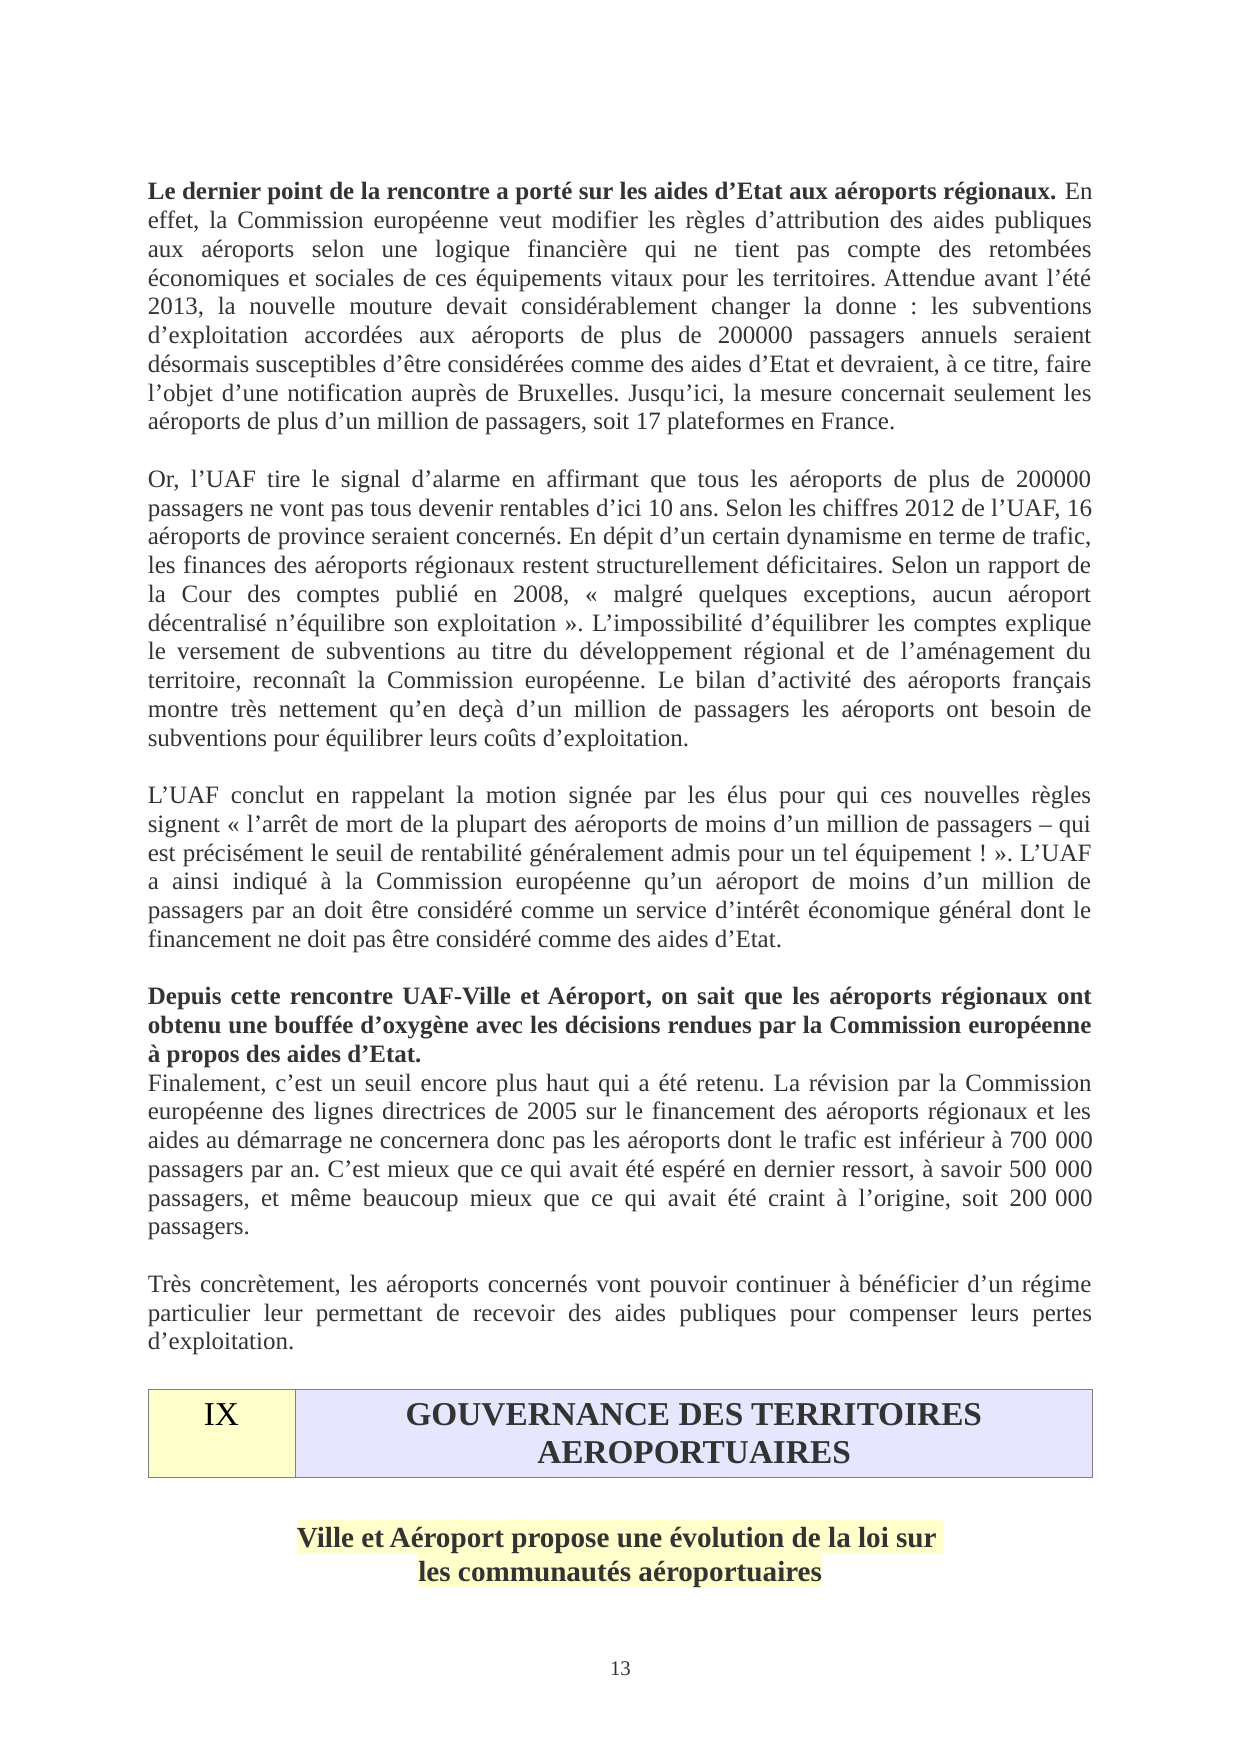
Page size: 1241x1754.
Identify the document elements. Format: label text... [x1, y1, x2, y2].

text Très concrètement, les aéroports concernés vont pouvoir continuer à bénéficier d’un régime particulier leur permettant de recevoir des aides publiques pour compenser leurs pertes d’exploitation. [148, 1269, 1092, 1355]
table_header IX [149, 1390, 295, 1477]
table_header GOUVERNANCE DES TERRITOIRES AEROPORTUAIRES [296, 1390, 1092, 1477]
text Ville et Aéroport propose une évolution de la loi sur [148, 1520, 1092, 1554]
text Or, l’UAF tire le signal d’alarme en affirmant que tous les aéroports de plus de 200000 passagers ne vont pas tous devenir rentables d’ici 10 ans. Selon les chiffres 2012 de l’UAF, 16 aéroports de province seraient concernés. En dépit d’un certain dynamisme en terme de trafic, les finances des aéroports régionaux restent structurellement déficitaires. Selon un rapport de la Cour des comptes publié en 2008, « malgré quelques exceptions, aucun aéroport décentralisé n’équilibre son exploitation ». L’impossibilité d’équilibrer les comptes explique le versement de subventions au titre du développement régional et de l’aménagement du territoire, reconnaît la Commission européenne. Le bilan d’activité des aéroports français montre très nettement qu’en deçà d’un million de passagers les aéroports ont besoin de subventions pour équilibrer leurs coûts d’exploitation. [148, 464, 1092, 751]
text les communautés aéroportuaires [148, 1554, 1092, 1587]
text Le dernier point de la rencontre a porté sur les aides d’Etat aux aéroports régionaux. En effet, la Commission européenne veut modifier les règles d’attribution des aides publiques aux aéroports selon une logique financière qui ne tient pas compte des retombées économiques et sociales de ces équipements vitaux pour les territoires. Attendue avant l’été 2013, la nouvelle mouture devait considérablement changer la donne : les subventions d’exploitation accordées aux aéroports de plus de 200000 passagers annuels seraient désormais susceptibles d’être considérées comme des aides d’Etat et devraient, à ce titre, faire l’objet d’une notification auprès de Bruxelles. Jusqu’ici, la mesure concernait seulement les aéroports de plus d’un million de passagers, soit 17 plateformes en France. [148, 176, 1092, 435]
text Depuis cette rencontre UAF-Ville et Aéroport, on sait que les aéroports régionaux ont obtenu une bouffée d’oxygène avec les décisions rendues par la Commission européenne à propos des aides d’Etat. [148, 981, 1092, 1068]
text L’UAF conclut en rappelant la motion signée par les élus pour qui ces nouvelles règles signent « l’arrêt de mort de la plupart des aéroports de moins d’un million de passagers – qui est précisément le seuil de rentabilité généralement admis pour un tel équipement ! ». L’UAF a ainsi indiqué à la Commission européenne qu’un aéroport de moins d’un million de passagers par an doit être considéré comme un service d’intérêt économique général dont le financement ne doit pas être considéré comme des aides d’Etat. [148, 780, 1092, 953]
text Finalement, c’est un seuil encore plus haut qui a été retenu. La révision par la Commission européenne des lignes directrices de 2005 sur le financement des aéroports régionaux et les aides au démarrage ne concernera donc pas les aéroports dont le trafic est inférieur à 700 000 passagers par an. C’est mieux que ce qui avait été espéré en dernier ressort, à savoir 500 000 passagers, et même beaucoup mieux que ce qui avait été craint à l’origine, soit 200 000 passagers. [148, 1068, 1092, 1240]
